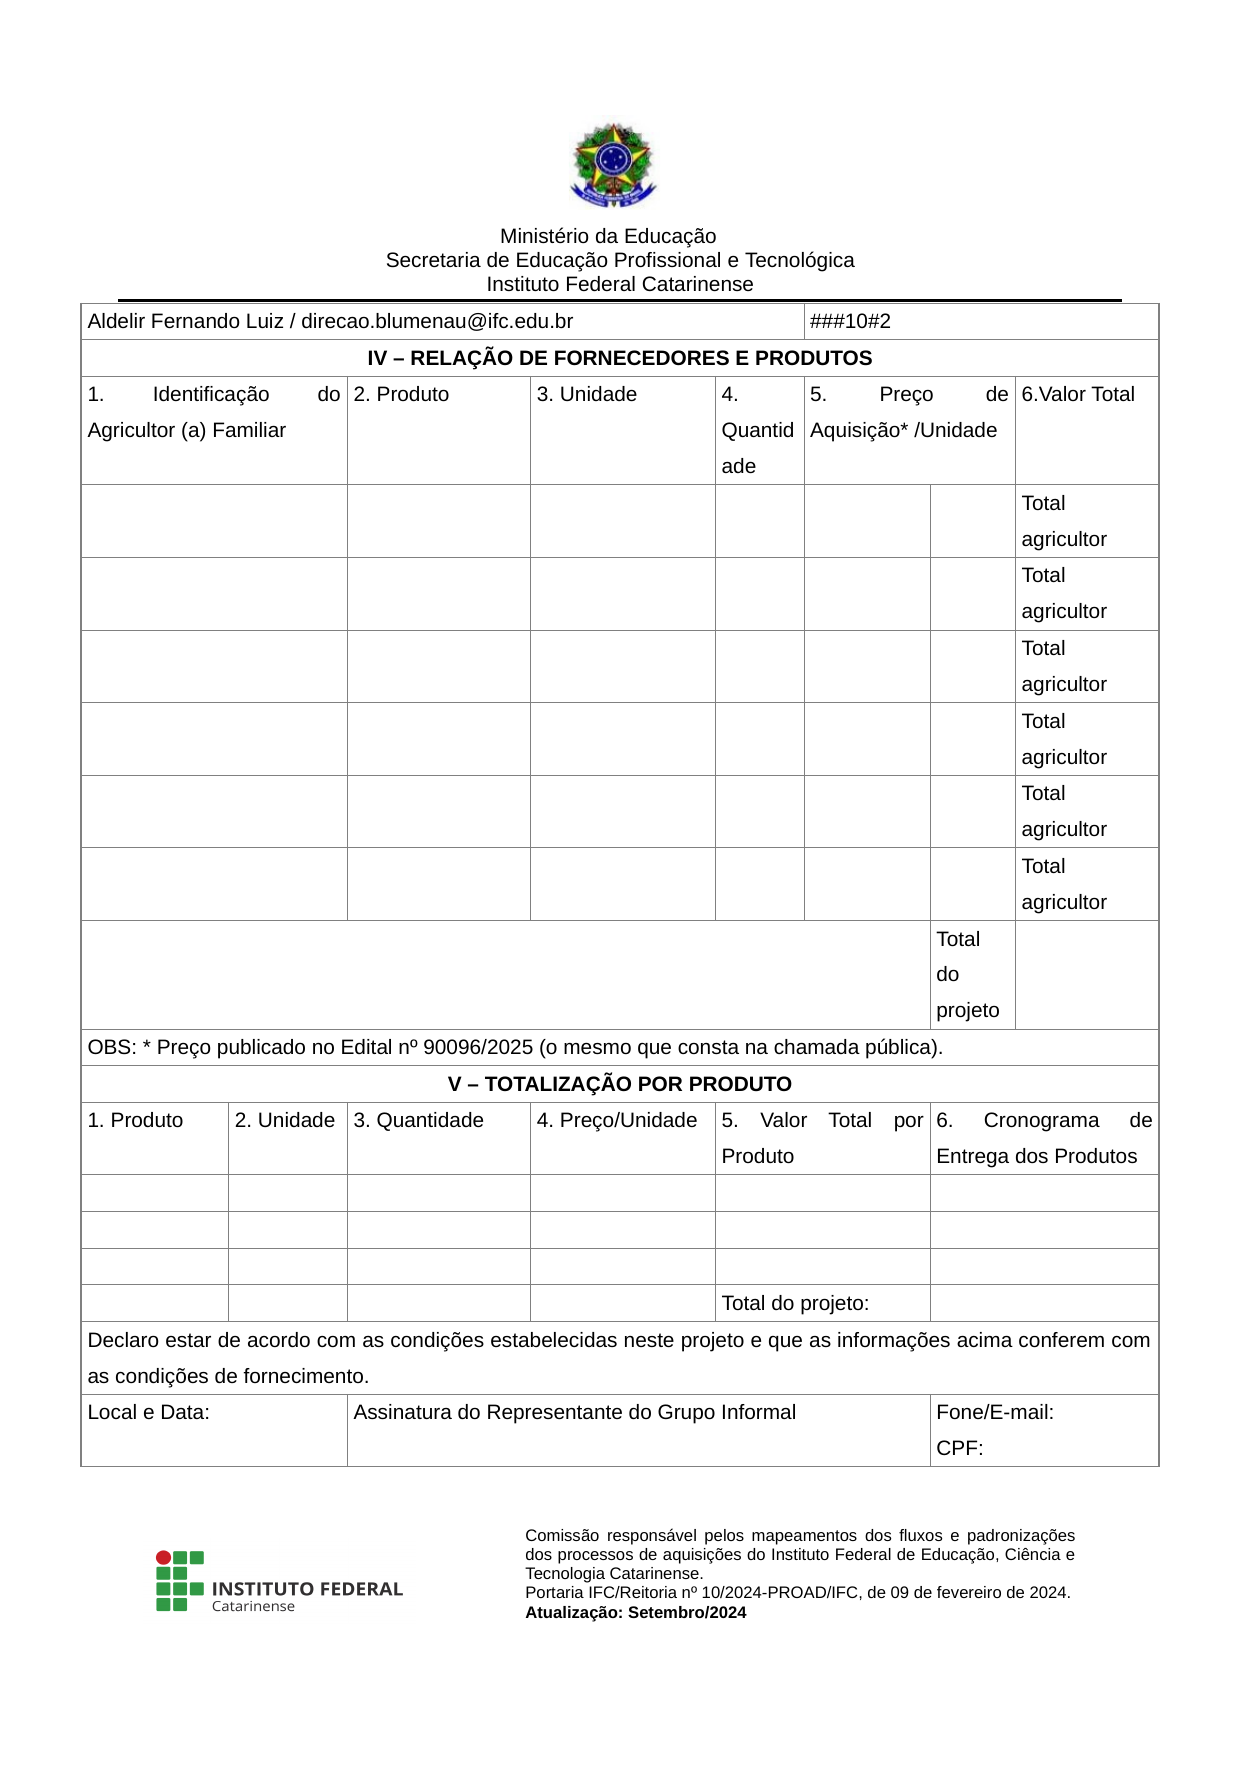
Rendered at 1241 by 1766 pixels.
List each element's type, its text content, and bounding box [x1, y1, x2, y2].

table_cell [716, 703, 804, 775]
table_cell [931, 485, 1015, 557]
table_cell [716, 776, 804, 847]
table_cell [805, 558, 930, 629]
table_cell [82, 1249, 228, 1284]
table_cell [716, 848, 804, 920]
table_cell [348, 1249, 530, 1284]
table_cell [931, 703, 1015, 775]
table_cell [82, 1285, 228, 1321]
table_cell Fone/E-mail: CPF: [931, 1395, 1158, 1466]
table_cell 4. Preço/Unidade [531, 1103, 715, 1174]
table_cell [531, 1249, 715, 1284]
table_cell Total agricultor [1016, 776, 1158, 847]
table_cell [82, 1175, 228, 1211]
table_cell [716, 1212, 930, 1248]
table_cell Total agricultor [1016, 631, 1158, 702]
table_cell Total agricultor [1016, 848, 1158, 920]
table_cell Total agricultor [1016, 703, 1158, 775]
table_cell [531, 703, 715, 775]
table_cell [229, 1175, 347, 1211]
table_cell [1016, 921, 1158, 1028]
table_cell 4. Quantidade [716, 377, 804, 484]
table_cell [82, 703, 347, 775]
table_cell [531, 848, 715, 920]
table_cell 2. Unidade [229, 1103, 347, 1174]
table_cell [531, 485, 715, 557]
table_cell [531, 1212, 715, 1248]
table_cell [931, 1285, 1158, 1321]
table_cell 3. Quantidade [348, 1103, 530, 1174]
table_cell [531, 776, 715, 847]
table_cell Declaro estar de acordo com as condições estabelecidas neste projeto e que as informações acima conferem com as condições de fornecimento. [82, 1322, 1158, 1394]
table_cell [348, 485, 530, 557]
table_cell V – TOTALIZAÇÃO POR PRODUTO [82, 1066, 1158, 1102]
table_cell Local e Data: [82, 1395, 347, 1466]
table_cell 6.Valor Total [1016, 377, 1158, 484]
table_cell IV – RELAÇÃO DE FORNECEDORES E PRODUTOS [82, 340, 1158, 376]
table_cell [531, 1285, 715, 1321]
table_cell [348, 1175, 530, 1211]
table_cell [82, 921, 930, 1028]
table_cell [229, 1285, 347, 1321]
table_cell 5. Valor Total por Produto [716, 1103, 930, 1174]
table_cell [805, 631, 930, 702]
table_cell [805, 703, 930, 775]
table_cell Total do projeto [931, 921, 1015, 1028]
table_cell 6. Cronograma de Entrega dos Produtos [931, 1103, 1158, 1174]
table_cell [805, 848, 930, 920]
table_cell [82, 848, 347, 920]
table_cell [348, 558, 530, 629]
table_cell [82, 1212, 228, 1248]
table_cell [931, 1249, 1158, 1284]
table_cell [82, 485, 347, 557]
table_cell [931, 1175, 1158, 1211]
table_cell [348, 1285, 530, 1321]
table_cell [716, 631, 804, 702]
table_cell 2. Produto [348, 377, 530, 484]
table_cell [348, 703, 530, 775]
table_cell [229, 1249, 347, 1284]
table_cell [931, 631, 1015, 702]
table_cell [82, 776, 347, 847]
table_cell [229, 1212, 347, 1248]
table_cell [931, 776, 1015, 847]
table_cell [531, 1175, 715, 1211]
table_cell [82, 631, 347, 702]
table_cell Total agricultor [1016, 558, 1158, 629]
table_cell [716, 1175, 930, 1211]
table_cell [82, 558, 347, 629]
table_cell [348, 776, 530, 847]
table_cell 3. Unidade [531, 377, 715, 484]
table_cell [348, 1212, 530, 1248]
table_cell Total do projeto: [716, 1285, 930, 1321]
picture [568, 115, 661, 210]
table_cell 5. Preço de Aquisição* /Unidade [805, 377, 1015, 484]
table_cell [348, 848, 530, 920]
table_cell 1. Identificação do Agricultor (a) Familiar [82, 377, 347, 484]
table_cell [716, 1249, 930, 1284]
picture [142, 1538, 417, 1624]
table_cell [716, 558, 804, 629]
table_cell OBS: * Preço publicado no Edital nº 90096/2025 (o mesmo que consta na chamada pública). [82, 1030, 1158, 1065]
table_cell [931, 848, 1015, 920]
table_cell [805, 776, 930, 847]
table_cell 1. Produto [82, 1103, 228, 1174]
table_cell Aldelir Fernando Luiz / direcao.blumenau@ifc.edu.br [82, 304, 804, 339]
table_cell [805, 485, 930, 557]
table_cell [931, 1212, 1158, 1248]
table_cell [531, 631, 715, 702]
table_cell Total agricultor [1016, 485, 1158, 557]
table_cell [348, 631, 530, 702]
table_cell ###10#2 [805, 304, 1158, 339]
table_cell [716, 485, 804, 557]
table_cell Assinatura do Representante do Grupo Informal [348, 1395, 930, 1466]
table_cell [931, 558, 1015, 629]
table_cell [531, 558, 715, 629]
